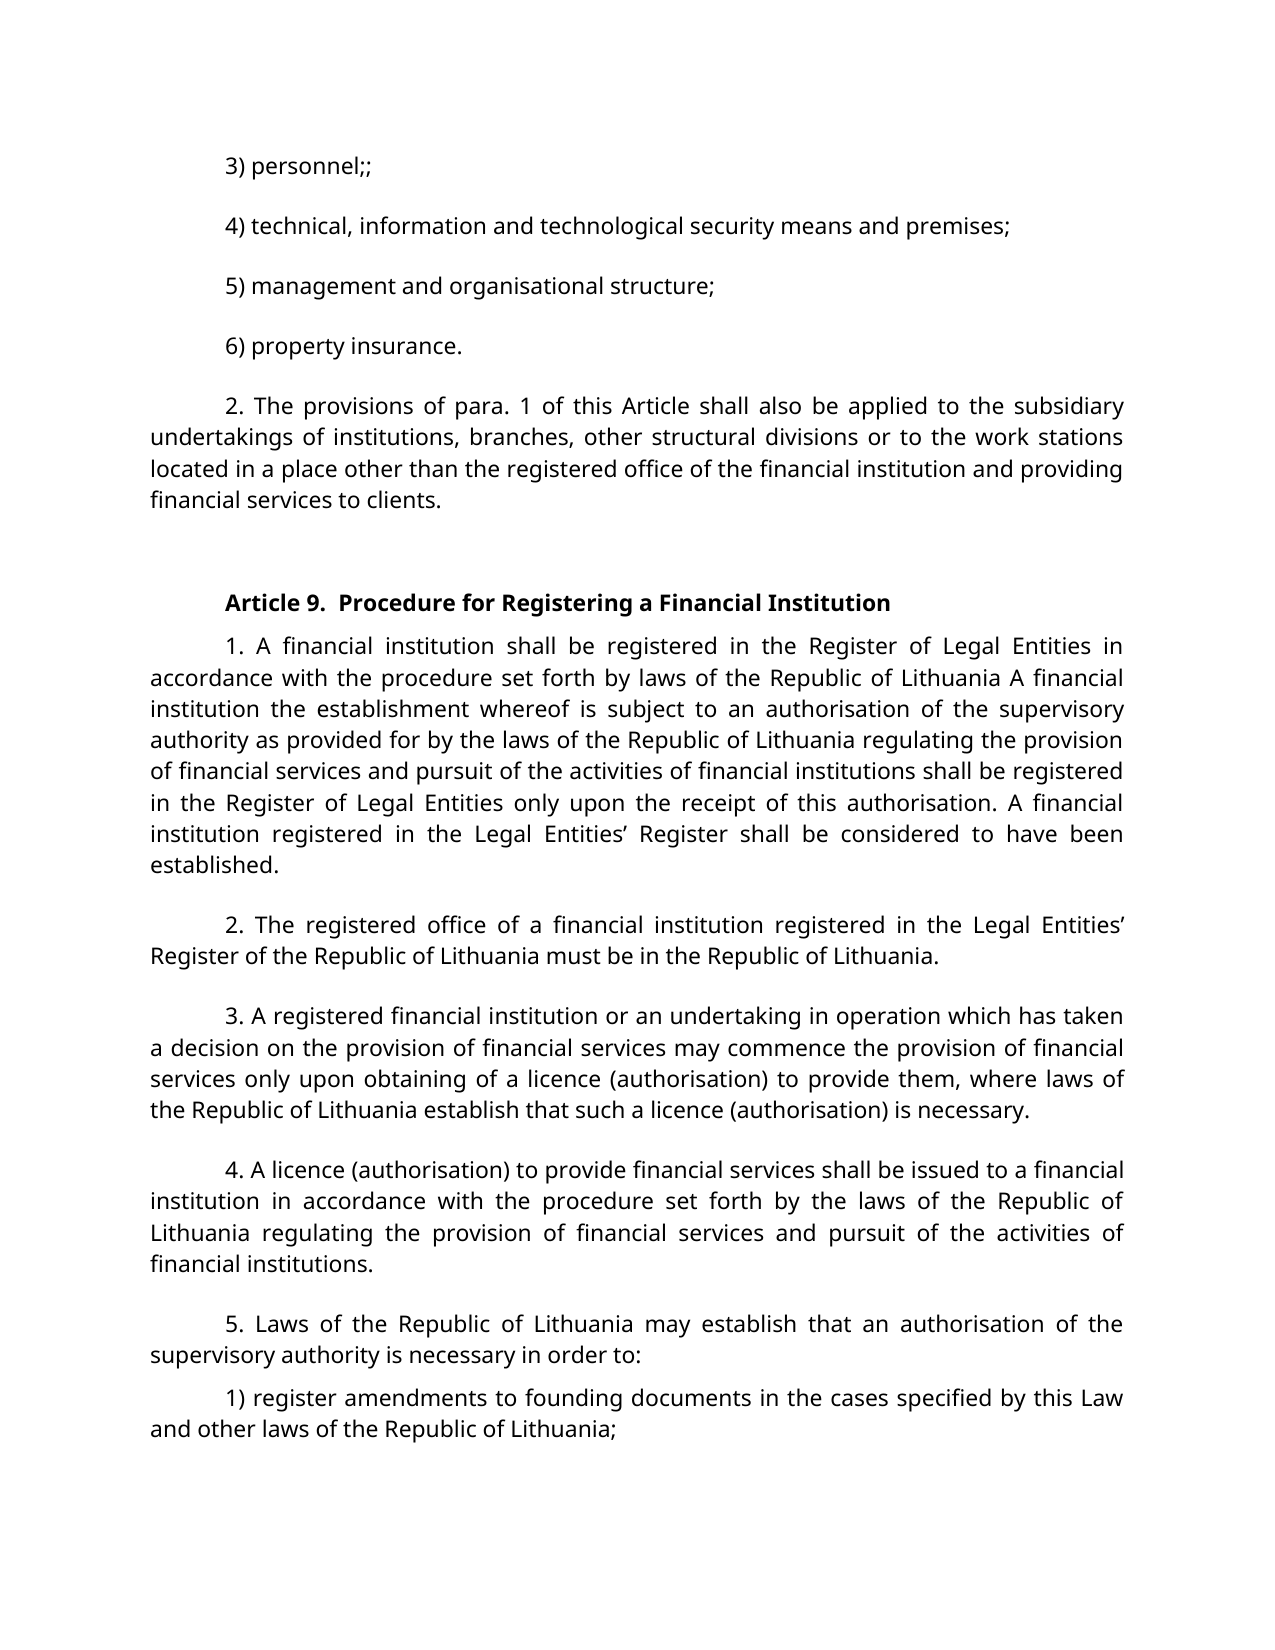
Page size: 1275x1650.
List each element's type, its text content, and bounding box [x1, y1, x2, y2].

text 3) personnel;; [150, 150, 1125, 181]
text 4. A licence (authorisation) to provide financial services shall be issued to a financial institution in accordance with the procedure set forth by the laws of the Republic of Lithuania regulating the provision of financial services and pursuit of the activities of financial institutions. [150, 1154, 1125, 1279]
text 5. Laws of the Republic of Lithuania may establish that an authorisation of the supervisory authority is necessary in order to: [150, 1308, 1125, 1370]
text 2. The registered office of a financial institution registered in the Legal Entities’ Register of the Republic of Lithuania must be in the Republic of Lithuania. [150, 909, 1125, 971]
text 4) technical, information and technological security means and premises; [150, 210, 1125, 241]
text 1) register amendments to founding documents in the cases specified by this Law and other laws of the Republic of Lithuania; [150, 1382, 1125, 1445]
text 2. The provisions of para. 1 of this Article shall also be applied to the subsidiary undertakings of institutions, branches, other structural divisions or to the work stations located in a place other than the registered office of the financial institution and providing financial services to clients. [150, 390, 1125, 515]
text Article 9. Procedure for Registering a Financial Institution [150, 587, 1125, 618]
text 1. A financial institution shall be registered in the Register of Legal Entities in accordance with the procedure set forth by laws of the Republic of Lithuania A financial institution the establishment whereof is subject to an authorisation of the supervisory authority as provided for by the laws of the Republic of Lithuania regulating the provision of financial services and pursuit of the activities of financial institutions shall be registered in the Register of Legal Entities only upon the receipt of this authorisation. A financial institution registered in the Legal Entities’ Register shall be considered to have been established. [150, 630, 1125, 880]
text 3. A registered financial institution or an undertaking in operation which has taken a decision on the provision of financial services may commence the provision of financial services only upon obtaining of a licence (authorisation) to provide them, where laws of the Republic of Lithuania establish that such a licence (authorisation) is necessary. [150, 1000, 1125, 1125]
text 5) management and organisational structure; [150, 270, 1125, 301]
text 6) property insurance. [150, 330, 1125, 361]
